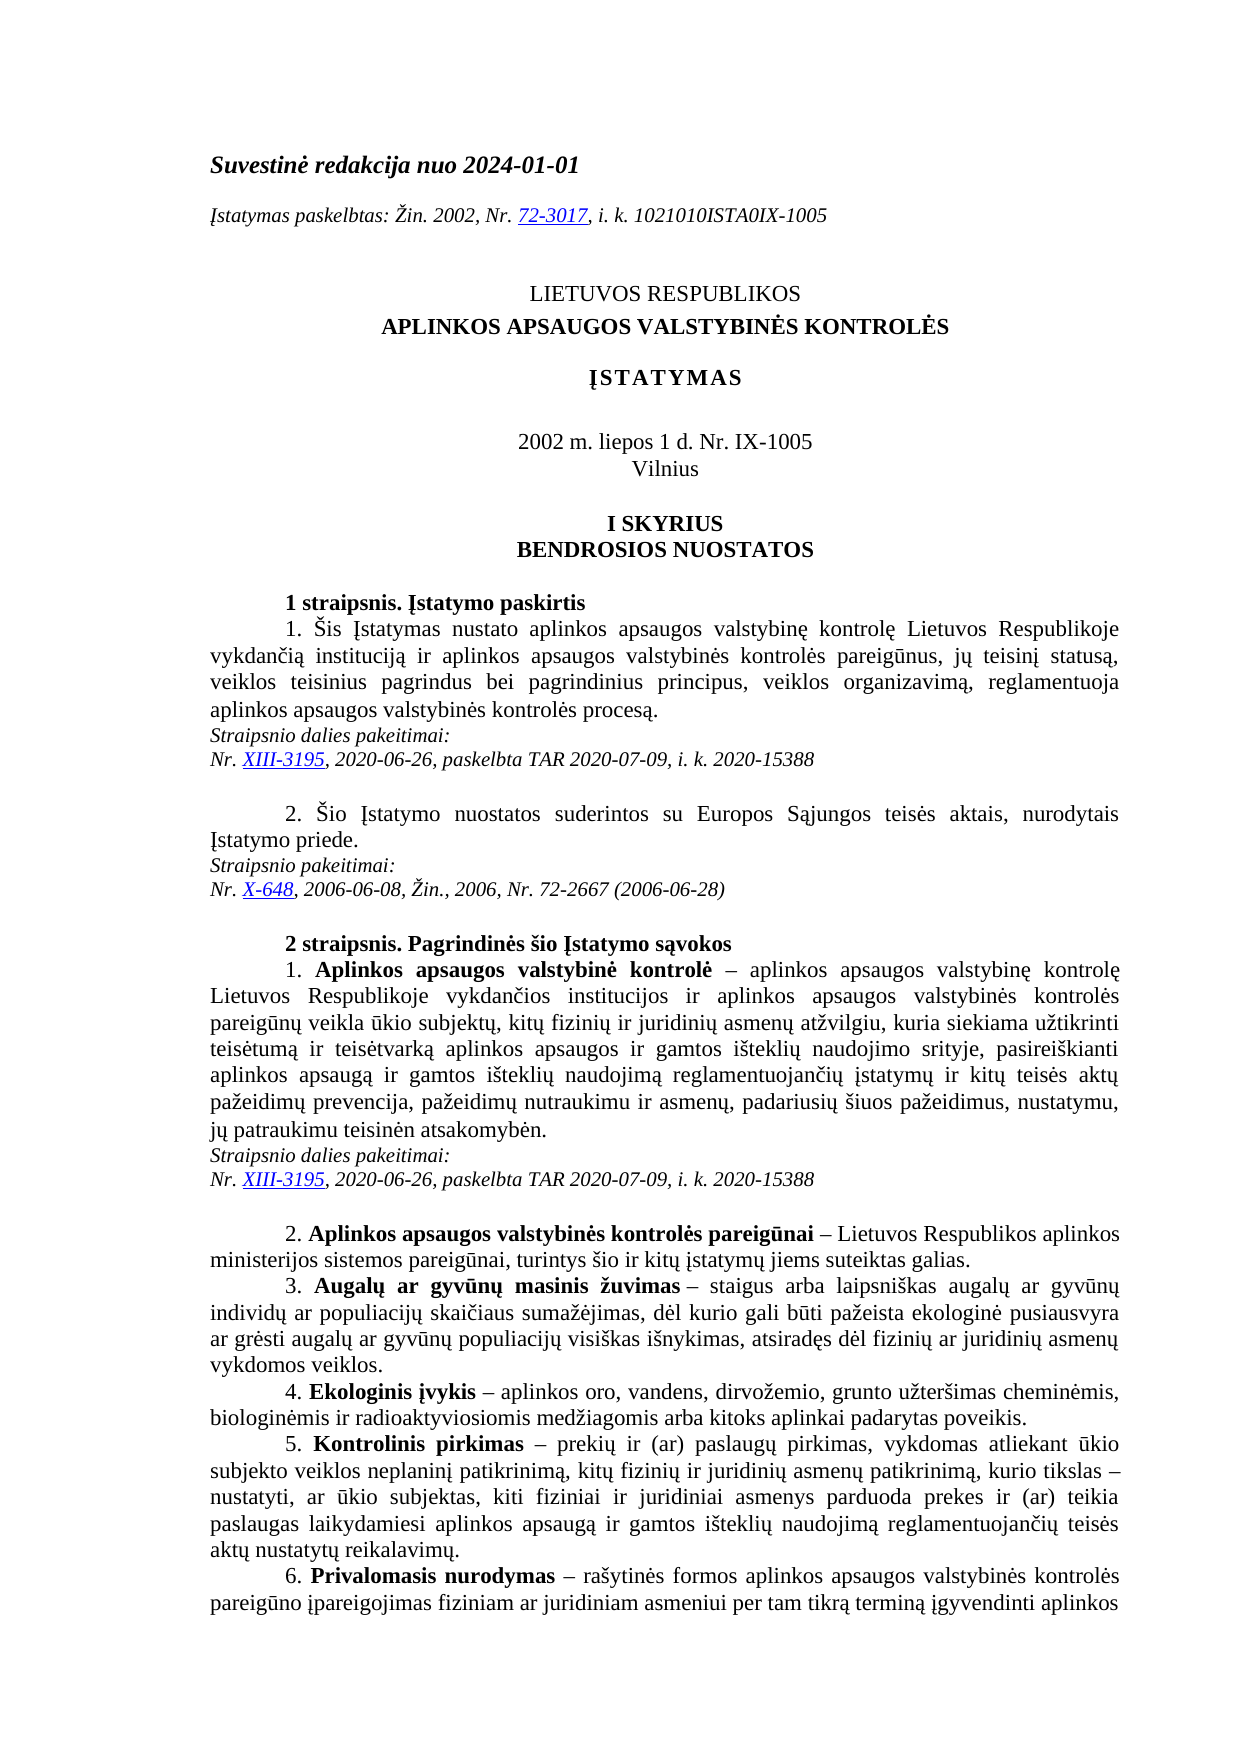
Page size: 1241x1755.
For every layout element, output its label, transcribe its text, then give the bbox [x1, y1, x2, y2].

text Nr. X-648, 2006-06-08, Žin., 2006, Nr. 72-2667 (2006-06-28) [210, 877, 1120, 901]
text Suvestinė redakcija nuo 2024-01-01 [210, 150, 1120, 179]
text Straipsnio dalies pakeitimai: [210, 723, 1120, 747]
text Straipsnio pakeitimai: [210, 853, 1120, 877]
text 2. Aplinkos apsaugos valstybinės kontrolės pareigūnai – Lietuvos Respublikos aplinkos ministerijos sistemos pareigūnai, turintys šio ir kitų įstatymų jiems suteiktas galias. [210, 1220, 1120, 1272]
subtitle BENDROSIOS NUOSTATOS [210, 536, 1120, 563]
text ĮSTATYMAS [210, 364, 1120, 390]
text 1. Aplinkos apsaugos valstybinė kontrolė – aplinkos apsaugos valstybinę kontrolę Lietuvos Respublikoje vykdančios institucijos ir aplinkos apsaugos valstybinės kontrolės pareigūnų veikla ūkio subjektų, kitų fizinių ir juridinių asmenų atžvilgiu, kuria siekiama užtikrinti teisėtumą ir teisėtvarką aplinkos apsaugos ir gamtos išteklių naudojimo srityje, pasireiškianti aplinkos apsaugą ir gamtos išteklių naudojimą reglamentuojančių įstatymų ir kitų teisės aktų pažeidimų prevencija, pažeidimų nutraukimu ir asmenų, padariusių šiuos pažeidimus, nustatymu, jų patraukimu teisinėn atsakomybėn. [210, 956, 1120, 1143]
text 1 straipsnis. Įstatymo paskirtis [210, 589, 1120, 615]
text LIETUVOS RESPUBLIKOS [210, 280, 1120, 306]
text 5. Kontrolinis pirkimas – prekių ir (ar) paslaugų pirkimas, vykdomas atliekant ūkio subjekto veiklos neplaninį patikrinimą, kitų fizinių ir juridinių asmenų patikrinimą, kurio tikslas – nustatyti, ar ūkio subjektas, kiti fiziniai ir juridiniai asmenys parduoda prekes ir (ar) teikia paslaugas laikydamiesi aplinkos apsaugą ir gamtos išteklių naudojimą reglamentuojančių teisės aktų nustatytų reikalavimų. [210, 1431, 1120, 1562]
text 2. Šio Įstatymo nuostatos suderintos su Europos Sąjungos teisės aktais, nurodytais Įstatymo priede. [210, 800, 1120, 853]
text 2002 m. liepos 1 d. Nr. IX-1005 Vilnius [210, 428, 1120, 481]
text 6. Privalomasis nurodymas – rašytinės formos aplinkos apsaugos valstybinės kontrolės pareigūno įpareigojimas fiziniam ar juridiniam asmeniui per tam tikrą terminą įgyvendinti aplinkos [210, 1562, 1120, 1615]
text Nr. XIII-3195, 2020-06-26, paskelbta TAR 2020-07-09, i. k. 2020-15388 [210, 747, 1120, 771]
subtitle I SKYRIUS [210, 510, 1120, 536]
text 4. Ekologinis įvykis ‒ aplinkos oro, vandens, dirvožemio, grunto užteršimas cheminėmis, biologinėmis ir radioaktyviosiomis medžiagomis arba kitoks aplinkai padarytas poveikis. [210, 1378, 1120, 1431]
text APLINKOS APSAUGOS VALSTYBINĖS KONTROLĖS [210, 313, 1120, 340]
text Nr. XIII-3195, 2020-06-26, paskelbta TAR 2020-07-09, i. k. 2020-15388 [210, 1167, 1120, 1191]
text Įstatymas paskelbtas: Žin. 2002, Nr. 72-3017, i. k. 1021010ISTA0IX-1005 [210, 203, 1120, 227]
text Straipsnio dalies pakeitimai: [210, 1143, 1120, 1167]
text 1. Šis Įstatymas nustato aplinkos apsaugos valstybinę kontrolę Lietuvos Respublikoje vykdančią instituciją ir aplinkos apsaugos valstybinės kontrolės pareigūnus, jų teisinį statusą, veiklos teisinius pagrindus bei pagrindinius principus, veiklos organizavimą, reglamentuoja aplinkos apsaugos valstybinės kontrolės procesą. [210, 615, 1120, 723]
text 2 straipsnis. Pagrindinės šio Įstatymo sąvokos [210, 929, 1120, 956]
text 3. Augalų ar gyvūnų masinis žuvimas – staigus arba laipsniškas augalų ar gyvūnų individų ar populiacijų skaičiaus sumažėjimas, dėl kurio gali būti pažeista ekologinė pusiausvyra ar grėsti augalų ar gyvūnų populiacijų visiškas išnykimas, atsiradęs dėl fizinių ar juridinių asmenų vykdomos veiklos. [210, 1272, 1120, 1378]
